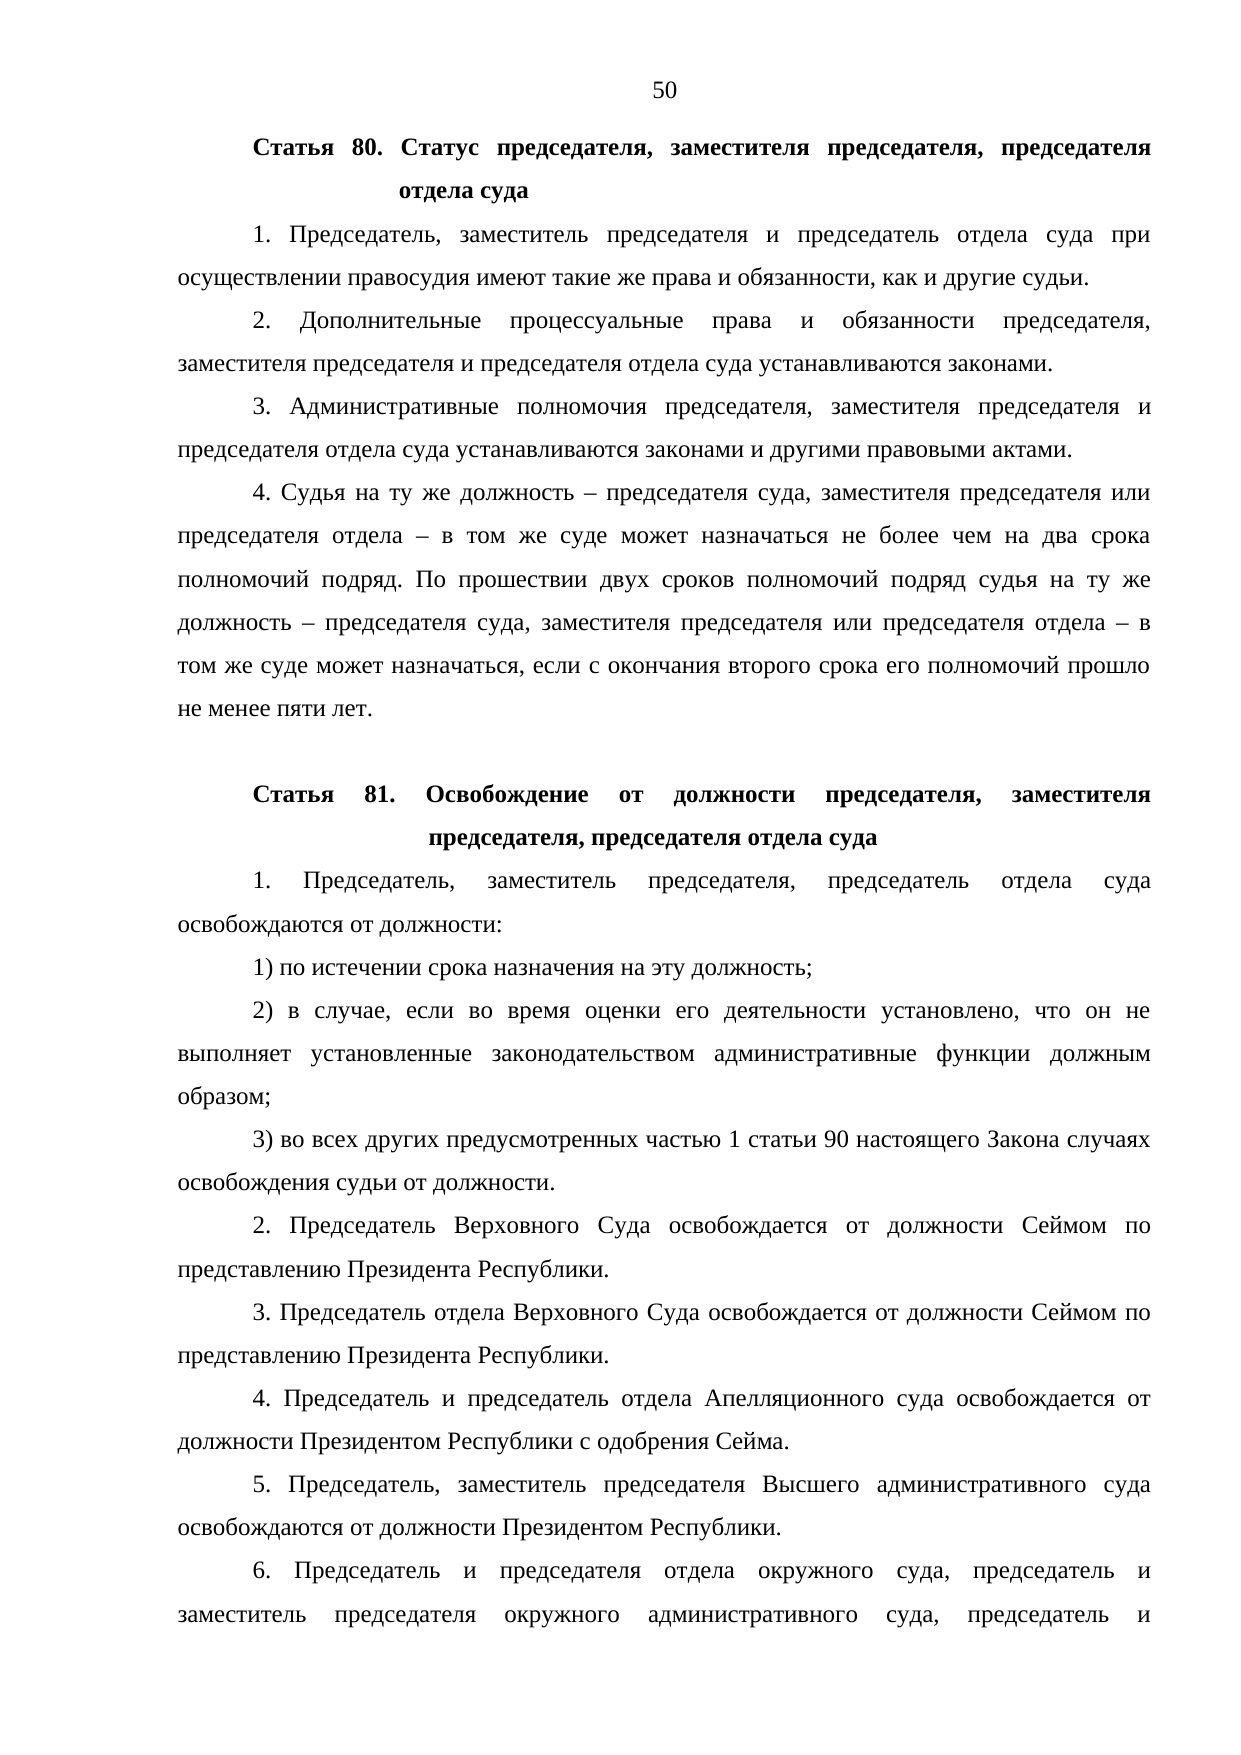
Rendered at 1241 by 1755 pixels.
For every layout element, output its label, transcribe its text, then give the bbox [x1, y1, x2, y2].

text 3) во всех других предусмотренных частью 1 статьи 90 настоящего Закона случаях освобождения судьи от должности. [177, 1124, 1152, 1196]
text Статья 81. Освобождение от должности председателя, заместителя председателя, председателя отдела суда [252, 779, 1152, 851]
text Статья 80. Статус председателя, заместителя председателя, председателя отдела суда [252, 132, 1152, 204]
text 2) в случае, если во время оценки его деятельности установлено, что он не выполняет установленные законодательством административные функции должным образом; [177, 995, 1152, 1110]
text 1. Председатель, заместитель председателя, председатель отдела суда освобождаются от должности: [177, 866, 1152, 937]
text 3. Председатель отдела Верховного Суда освобождается от должности Сеймом по представлению Президента Республики. [177, 1297, 1152, 1369]
text 1. Председатель, заместитель председателя и председатель отдела суда при осуществлении правосудия имеют такие же права и обязанности, как и другие судьи. [177, 219, 1152, 291]
text 6. Председатель и председателя отдела окружного суда, председатель и заместитель председателя окружного административного суда, председатель и [177, 1556, 1152, 1627]
text 5. Председатель, заместитель председателя Высшего административного суда освобождаются от должности Президентом Республики. [177, 1469, 1152, 1541]
text 2. Дополнительные процессуальные права и обязанности председателя, заместителя председателя и председателя отдела суда устанавливаются законами. [177, 305, 1152, 377]
text 3. Административные полномочия председателя, заместителя председателя и председателя отдела суда устанавливаются законами и другими правовыми актами. [177, 391, 1152, 463]
text 1) по истечении срока назначения на эту должность; [177, 952, 1152, 981]
text 4. Председатель и председатель отдела Апелляционного суда освобождается от должности Президентом Республики с одобрения Сейма. [177, 1383, 1152, 1455]
text 4. Судья на ту же должность – председателя суда, заместителя председателя или председателя отдела – в том же суде может назначаться не более чем на два срока полномочий подряд. По прошествии двух сроков полномочий подряд судья на ту же должность – председателя суда, заместителя председателя или председателя отдела – в том же суде может назначаться, если с окончания второго срока его полномочий прошло не менее пяти лет. [177, 477, 1152, 722]
text 2. Председатель Верховного Суда освобождается от должности Сеймом по представлению Президента Республики. [177, 1211, 1152, 1282]
